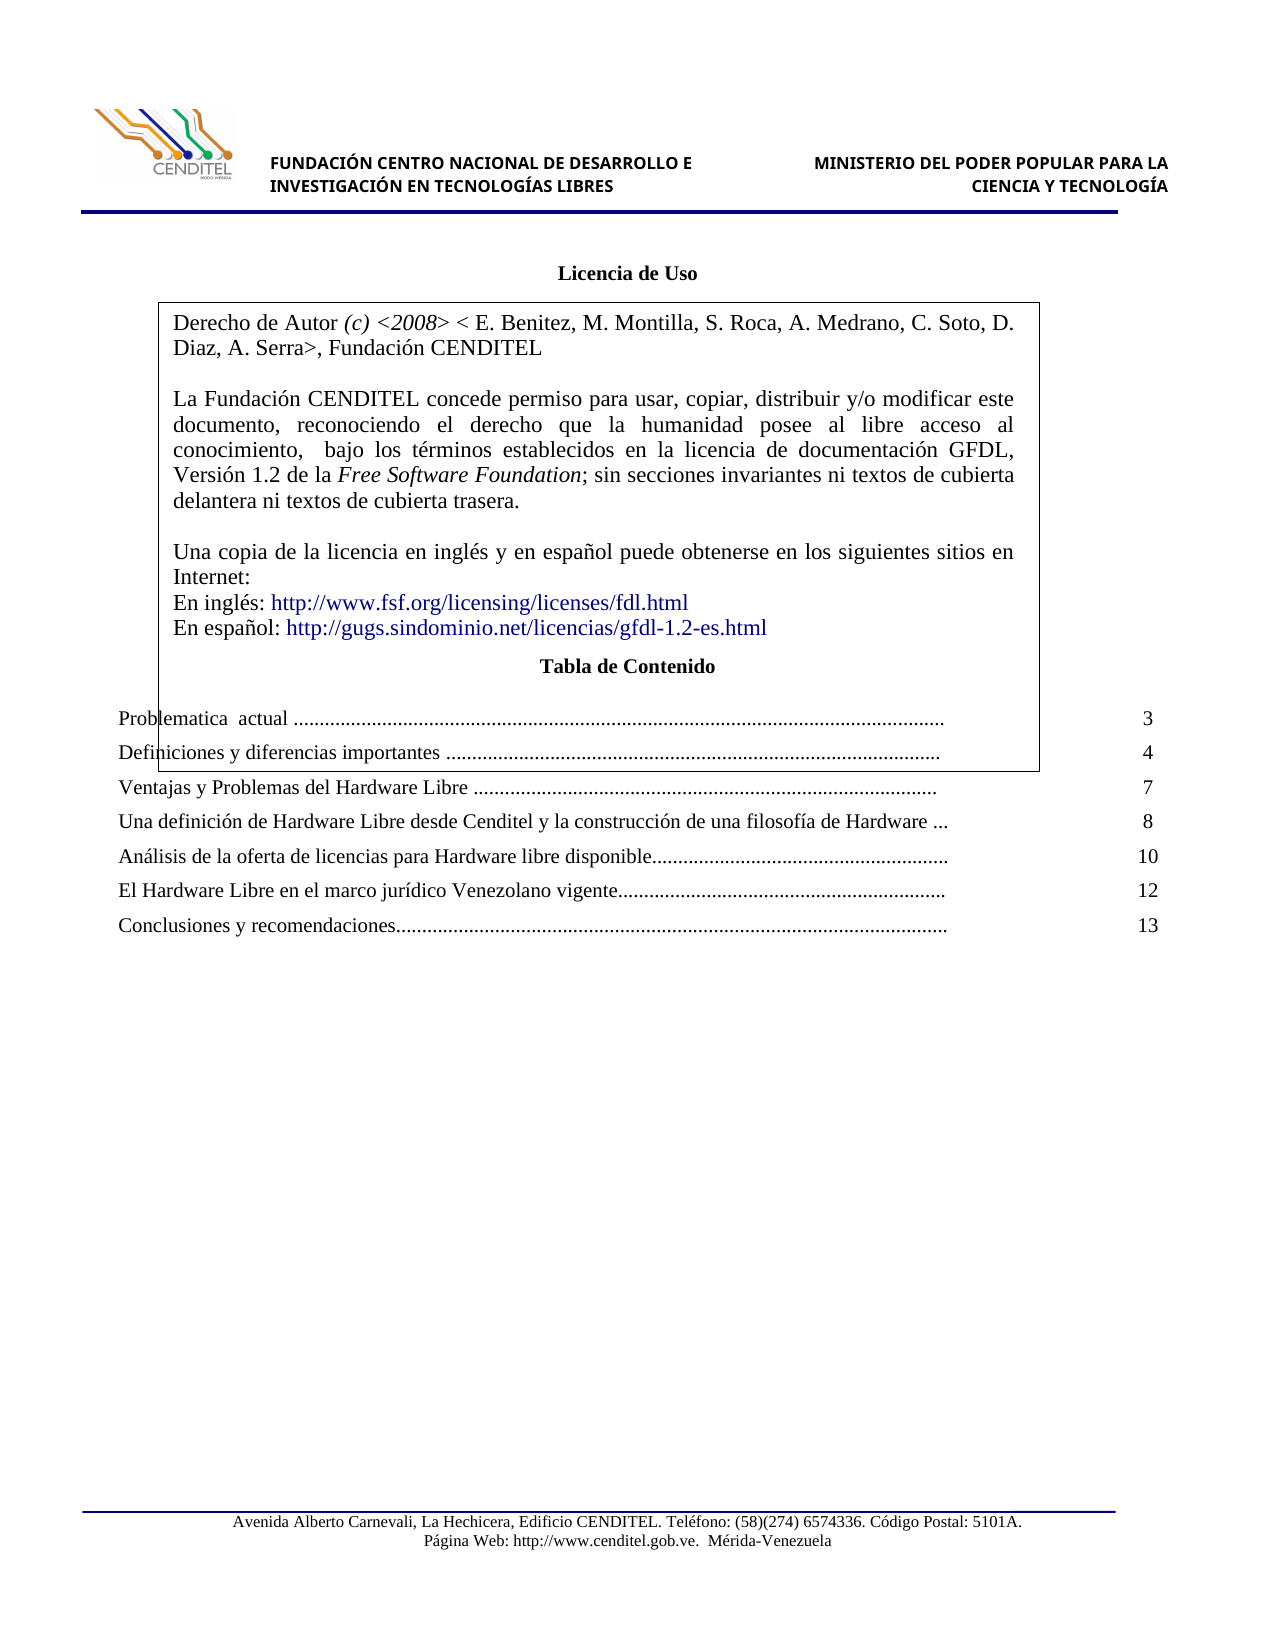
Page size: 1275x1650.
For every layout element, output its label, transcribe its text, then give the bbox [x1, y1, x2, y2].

text [1040, 654, 1174, 678]
table_cell 13 [1122, 908, 1174, 943]
text Licencia de Uso [81, 261, 1174, 284]
table_cell Una definición de Hardware Libre desde Cenditel y la construcción de una filosofía de Hardware ... [113, 805, 1122, 839]
table_cell 8 [1122, 805, 1174, 839]
table_cell Definiciones y diferencias importantes ............................................................................................... [1040, 735, 1122, 770]
table_cell Análisis de la oferta de licencias para Hardware libre disponible......................................................... [113, 839, 1122, 874]
table_cell Conclusiones y recomendaciones.......................................................................................................... [113, 908, 1122, 943]
table_cell 10 [1122, 839, 1174, 874]
table_cell 4 [1122, 735, 1174, 770]
table_cell 12 [1122, 874, 1174, 908]
text [81, 654, 158, 678]
table_cell Ventajas y Problemas del Hardware Libre ......................................................................................... [113, 770, 1122, 804]
table_cell 7 [1122, 770, 1174, 804]
table_cell Definiciones y diferencias importantes ............................................................................................... [159, 735, 1039, 770]
text Tabla de Contenido [159, 654, 1039, 678]
picture [94, 109, 237, 183]
table_header 3 [1122, 701, 1174, 735]
table_header Problematica actual ............................................................................................................................. [159, 701, 1039, 735]
table_cell El Hardware Libre en el marco jurídico Venezolano vigente............................................................... [113, 874, 1122, 908]
